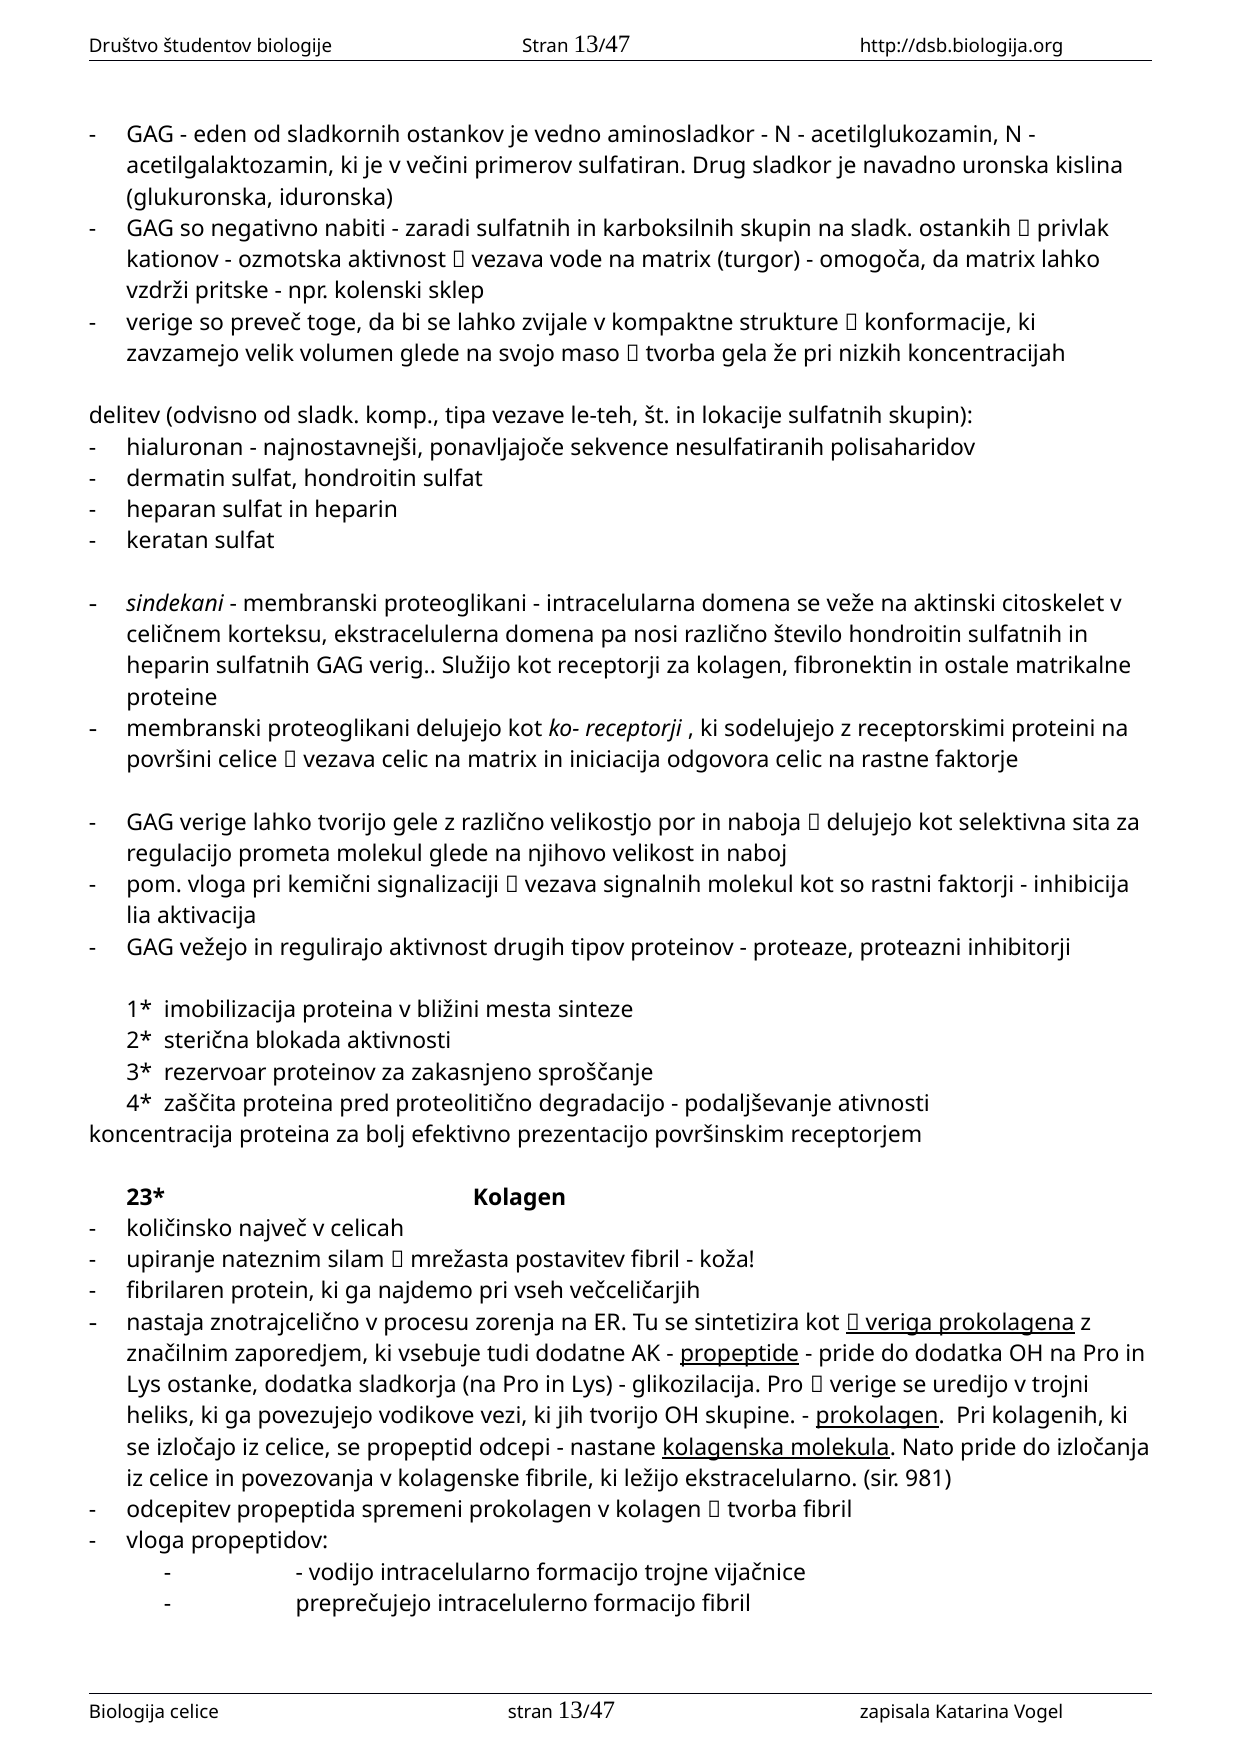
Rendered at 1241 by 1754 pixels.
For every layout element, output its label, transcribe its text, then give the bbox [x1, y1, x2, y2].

list keratan sulfat [89, 524, 1152, 556]
text delitev (odvisno od sladk. komp., tipa vezave le-teh, št. in lokacije sulfatnih skupin): [89, 399, 1152, 431]
list sterična blokada aktivnosti [126, 1024, 1152, 1056]
list membranski proteoglikani delujejo kot ko- receptorji , ki sodelujejo z receptorskimi proteini na površini celice  vezava celic na matrix in iniciacija odgovora celic na rastne faktorje [89, 712, 1152, 774]
list vloga propeptidov: [89, 1524, 1152, 1556]
text koncentracija proteina za bolj efektivno prezentacijo površinskim receptorjem [89, 1118, 1152, 1149]
list Kolagen [126, 1181, 1152, 1212]
list GAG so negativno nabiti - zaradi sulfatnih in karboksilnih skupin na sladk. ostankih  privlak kationov - ozmotska aktivnost  vezava vode na matrix (turgor) - omogoča, da matrix lahko vzdrži pritske - npr. kolenski sklep [89, 212, 1152, 306]
list upiranje nateznim silam  mrežasta postavitev fibril - koža! [89, 1243, 1152, 1274]
list GAG vežejo in regulirajo aktivnost drugih tipov proteinov - proteaze, proteazni inhibitorji [89, 931, 1152, 962]
list dermatin sulfat, hondroitin sulfat [89, 462, 1152, 493]
list GAG - eden od sladkornih ostankov je vedno aminosladkor - N - acetilglukozamin, N - acetilgalaktozamin, ki je v večini primerov sulfatiran. Drug sladkor je navadno uronska kislina (glukuronska, iduronska) [89, 118, 1152, 212]
list nastaja znotrajcelično v procesu zorenja na ER. Tu se sintetizira kot  veriga prokolagena z značilnim zaporedjem, ki vsebuje tudi dodatne AK - propeptide - pride do dodatka OH na Pro in Lys ostanke, dodatka sladkorja (na Pro in Lys) - glikozilacija. Pro  verige se uredijo v trojni heliks, ki ga povezujejo vodikove vezi, ki jih tvorijo OH skupine. - prokolagen. Pri kolagenih, ki se izločajo iz celice, se propeptid odcepi - nastane kolagenska molekula. Nato pride do izločanja iz celice in povezovanja v kolagenske fibrile, ki ležijo ekstracelularno. (sir. 981) [89, 1306, 1152, 1493]
list - vodijo intracelularno formacijo trojne vijačnice [164, 1556, 1152, 1587]
list verige so preveč toge, da bi se lahko zvijale v kompaktne strukture  konformacije, ki zavzamejo velik volumen glede na svojo maso  tvorba gela že pri nizkih koncentracijah [89, 306, 1152, 368]
list pom. vloga pri kemični signalizaciji  vezava signalnih molekul kot so rastni faktorji - inhibicija lia aktivacija [89, 868, 1152, 931]
list rezervoar proteinov za zakasnjeno sproščanje [126, 1056, 1152, 1087]
list GAG verige lahko tvorijo gele z različno velikostjo por in naboja  delujejo kot selektivna sita za regulacijo prometa molekul glede na njihovo velikost in naboj [89, 806, 1152, 868]
list sindekani - membranski proteoglikani - intracelularna domena se veže na aktinski citoskelet v celičnem korteksu, ekstracelulerna domena pa nosi različno število hondroitin sulfatnih in heparin sulfatnih GAG verig.. Služijo kot receptorji za kolagen, fibronektin in ostale matrikalne proteine [89, 587, 1152, 712]
list zaščita proteina pred proteolitično degradacijo - podaljševanje ativnosti [126, 1087, 1152, 1118]
list odcepitev propeptida spremeni prokolagen v kolagen  tvorba fibril [89, 1493, 1152, 1524]
list heparan sulfat in heparin [89, 493, 1152, 524]
list hialuronan - najnostavnejši, ponavljajoče sekvence nesulfatiranih polisaharidov [89, 431, 1152, 462]
list fibrilaren protein, ki ga najdemo pri vseh večceličarjih [89, 1274, 1152, 1306]
list količinsko največ v celicah [89, 1212, 1152, 1243]
list preprečujejo intracelulerno formacijo fibril [164, 1587, 1152, 1618]
list imobilizacija proteina v bližini mesta sinteze [126, 993, 1152, 1024]
